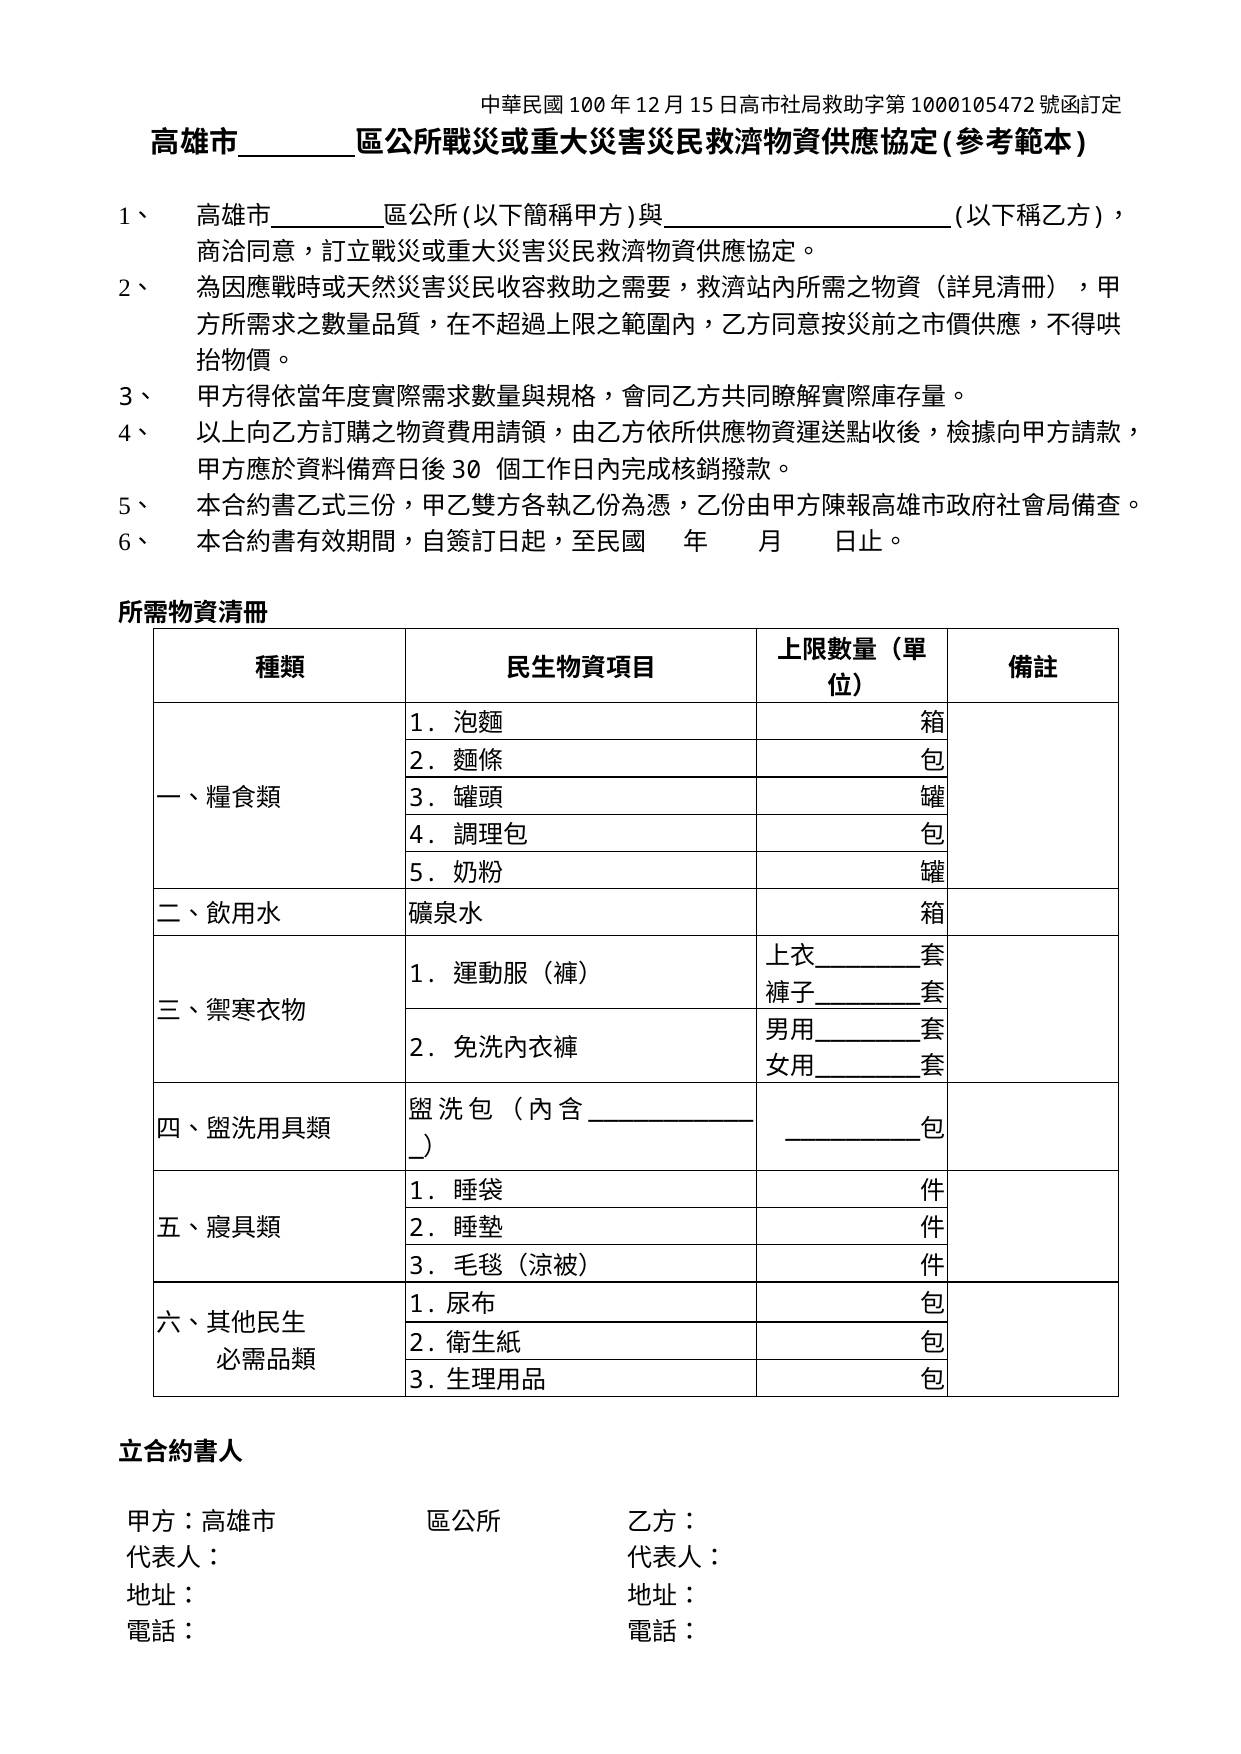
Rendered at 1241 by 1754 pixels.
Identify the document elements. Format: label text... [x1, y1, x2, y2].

table_cell [948, 1283, 1118, 1396]
list 以上向乙方訂購之物資費用請領，由乙方依所供應物資運送點收後，檢據向甲方請款，甲方應於資料備齊日後30 個工作日內完成核銷撥款。 [118, 413, 1122, 485]
list 本合約書乙式三份，甲乙雙方各執乙份為憑，乙份由甲方陳報高雄市政府社會局備查。 [118, 485, 1122, 522]
list 為因應戰時或天然災害災民收容救助之需要，救濟站內所需之物資（詳見清冊），甲方所需求之數量品質，在不超過上限之範圍內，乙方同意按災前之市價供應，不得哄抬物價。 [118, 268, 1122, 377]
table_cell 礦泉水 [406, 889, 756, 935]
table_cell 罐 [757, 778, 947, 814]
list 本合約書有效期間，自簽訂日起，至民國 年 月 日止。 [118, 522, 1122, 558]
table_cell 二、飲用水 [154, 889, 405, 935]
table_cell 2. 免洗內衣褲 [406, 1009, 756, 1082]
table_cell [948, 889, 1118, 935]
table_header 乙方： [625, 1501, 1126, 1538]
table_cell 5. 奶粉 [406, 852, 756, 888]
table_cell 件 [757, 1171, 947, 1207]
table_header 民生物資項目 [406, 629, 756, 702]
list 甲方得依當年度實際需求數量與規格，會同乙方共同瞭解實際庫存量。 [118, 377, 1122, 413]
table_cell 1. 睡袋 [406, 1171, 756, 1207]
table_cell 四、盥洗用具類 [154, 1083, 405, 1169]
list 高雄市 區公所(以下簡稱甲方)與 (以下稱乙方)，商洽同意，訂立戰災或重大災害災民救濟物資供應協定。 [118, 195, 1122, 268]
table_cell 盥洗包（內含____________） [406, 1083, 756, 1169]
table_cell 件 [757, 1208, 947, 1244]
table_cell 3. 罐頭 [406, 778, 756, 814]
table_cell 生理用品 [406, 1360, 756, 1396]
table_cell [948, 703, 1118, 888]
table_cell [948, 936, 1118, 1082]
table_cell _________包 [757, 1083, 947, 1169]
table_cell 2. 麵條 [406, 740, 756, 776]
table_cell 代表人： [123, 1538, 625, 1575]
table_cell 五、寢具類 [154, 1171, 405, 1281]
table_cell [948, 1083, 1118, 1169]
table_header 甲方：高雄市 區公所 [123, 1501, 625, 1538]
table_cell 1. 泡麵 [406, 703, 756, 739]
table_cell 4. 調理包 [406, 815, 756, 851]
table_cell 男用_______套 女用_______套 [757, 1009, 947, 1082]
table_cell 一、糧食類 [154, 703, 405, 888]
table_cell 地址： [625, 1575, 1126, 1611]
table_cell 包 [757, 1360, 947, 1396]
table_cell 六、其他民生 必需品類 [154, 1283, 405, 1396]
text 所需物資清冊 [118, 592, 1122, 628]
table_cell 包 [757, 740, 947, 776]
table_cell [948, 1171, 1118, 1281]
table_cell 上衣_______套 褲子_______套 [757, 936, 947, 1008]
text 立合約書人 [118, 1431, 1122, 1467]
table_cell 三、禦寒衣物 [154, 936, 405, 1082]
table_cell 箱 [757, 889, 947, 935]
table_cell 電話： [625, 1611, 1126, 1650]
table_cell 電話： [123, 1611, 625, 1650]
table_cell 地址： [123, 1575, 625, 1611]
table_cell 衛生紙 [406, 1323, 756, 1359]
table_cell 罐 [757, 852, 947, 888]
table_header 備註 [948, 629, 1118, 702]
table_cell 包 [757, 1323, 947, 1359]
text 高雄市 區公所戰災或重大災害災民救濟物資供應協定(參考範本) [118, 119, 1122, 161]
table_cell 件 [757, 1245, 947, 1281]
table_header 上限數量（單位） [757, 629, 947, 702]
table_cell 3. 毛毯（涼被） [406, 1245, 756, 1281]
table_cell 代表人： [625, 1538, 1126, 1575]
table_cell 2. 睡墊 [406, 1208, 756, 1244]
table_cell 包 [757, 815, 947, 851]
table_cell 1. 運動服（褲） [406, 936, 756, 1008]
table_header 種類 [154, 629, 405, 702]
table_cell 尿布 [406, 1283, 756, 1321]
table_cell 箱 [757, 703, 947, 739]
table_cell 包 [757, 1283, 947, 1321]
